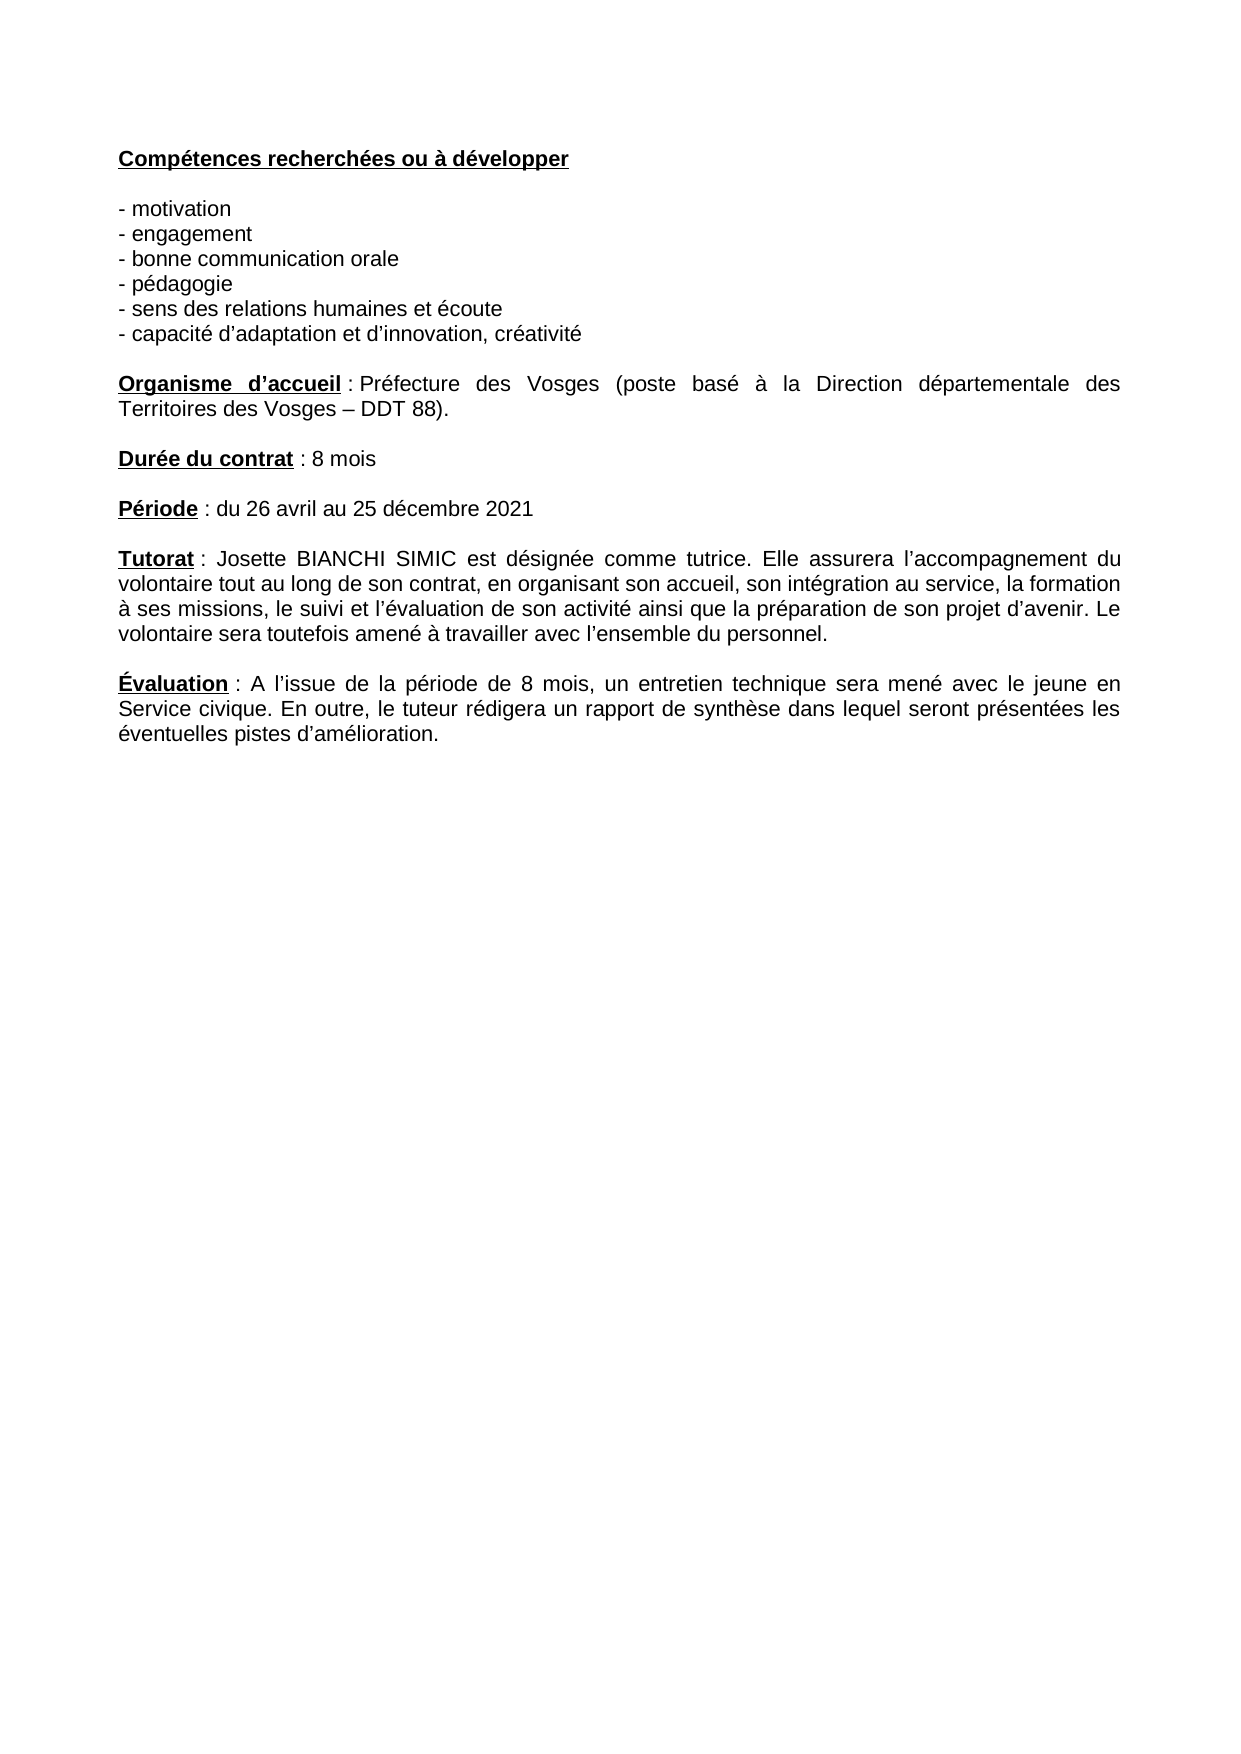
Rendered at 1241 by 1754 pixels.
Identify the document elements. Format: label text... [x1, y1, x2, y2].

text Durée du contrat : 8 mois [118, 446, 1122, 471]
text Période : du 26 avril au 25 décembre 2021 [118, 496, 1122, 521]
text - motivation [118, 196, 1122, 221]
text - sens des relations humaines et écoute [118, 296, 1122, 321]
text - capacité d’adaptation et d’innovation, créativité [118, 321, 1122, 346]
text Compétences recherchées ou à développer [118, 146, 1122, 171]
text Organisme d’accueil : Préfecture des Vosges (poste basé à la Direction départementale des Territoires des Vosges – DDT 88). [118, 371, 1122, 421]
text Évaluation : A l’issue de la période de 8 mois, un entretien technique sera mené avec le jeune en Service civique. En outre, le tuteur rédigera un rapport de synthèse dans lequel seront présentées les éventuelles pistes d’amélioration. [118, 671, 1122, 746]
text - bonne communication orale [118, 246, 1122, 271]
text Tutorat : Josette BIANCHI SIMIC est désignée comme tutrice. Elle assurera l’accompagnement du volontaire tout au long de son contrat, en organisant son accueil, son intégration au service, la formation à ses missions, le suivi et l’évaluation de son activité ainsi que la préparation de son projet d’avenir. Le volontaire sera toutefois amené à travailler avec l’ensemble du personnel. [118, 546, 1122, 646]
text - pédagogie [118, 271, 1122, 296]
text - engagement [118, 221, 1122, 246]
